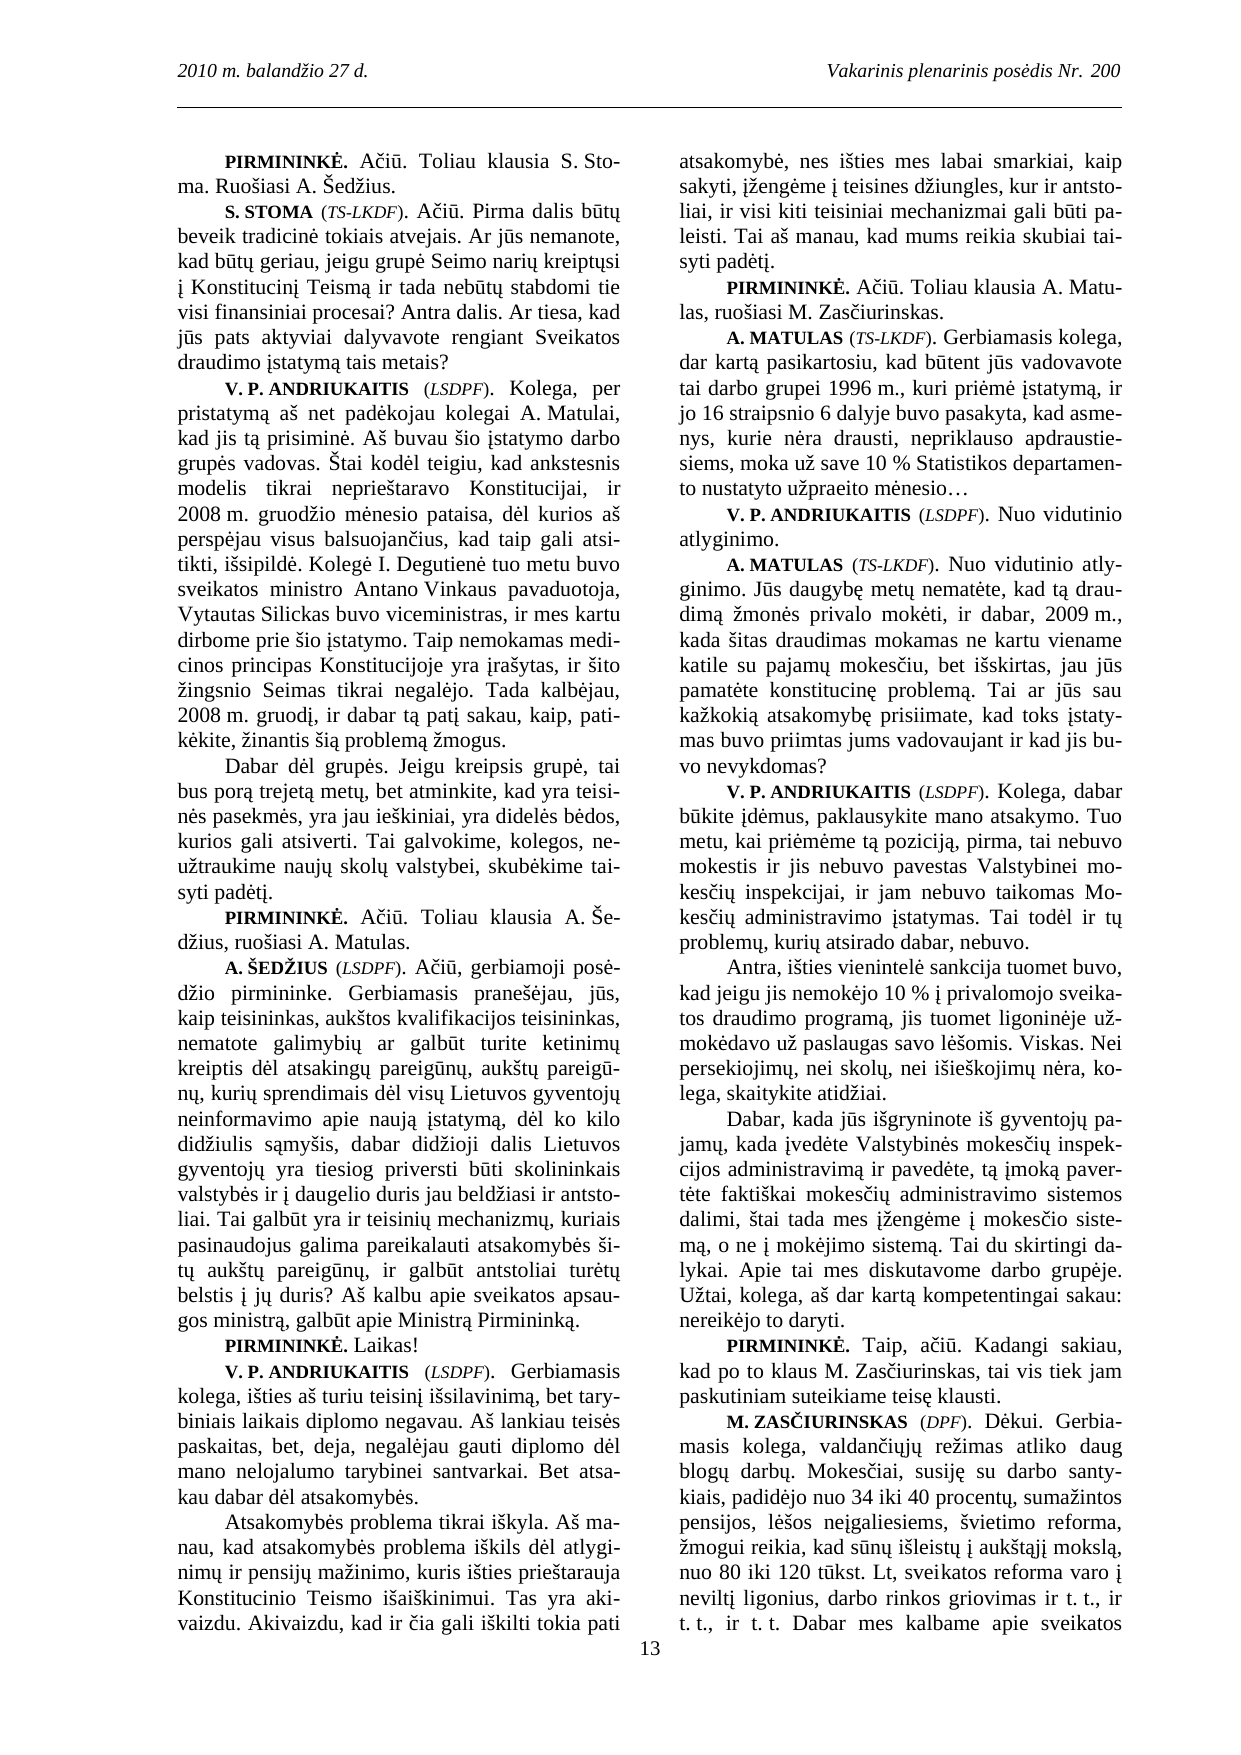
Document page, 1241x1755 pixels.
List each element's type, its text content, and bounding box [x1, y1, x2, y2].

text PIRMININKĖ. Lai­kas! [177, 1332, 620, 1358]
text Da­bar dėl gru­pės. Jei­gu kreip­sis gru­pė, tai bus po­rą tre­je­tą me­tų, bet at­min­ki­te, kad yra tei­si­nės pa­sek­mės, yra jau ieš­ki­niai, yra di­de­lės bė­dos, ku­rios ga­li at­si­ver­ti. Tai gal­vo­ki­me, ko­le­gos, ne­už­trau­ki­me nau­jų sko­lų vals­ty­bei, sku­bė­ki­me tai­sy­ti pa­dė­tį. [177, 753, 620, 904]
text A. MATULAS (TS-LKDF). Ger­bia­ma­sis ko­le­ga, dar kar­tą pa­si­kar­to­siu, kad bū­tent jūs va­do­va­vo­te tai dar­bo gru­pei 1996 m., ku­ri pri­ėmė įsta­ty­mą, ir jo 16 straips­nio 6 da­ly­je bu­vo pa­sa­ky­ta, kad as­me­nys, ku­rie nė­ra draus­ti, ne­pri­klau­so ap­draus­tie­siems, mo­ka už sa­ve 10 % Sta­tis­ti­kos de­par­ta­men­to nu­sta­ty­to už­pra­ei­to mė­ne­sio… [679, 324, 1122, 501]
text At­sa­ko­my­bės pro­ble­ma tik­rai iš­ky­la. Aš ma­nau, kad at­sa­ko­my­bės pro­ble­ma iš­kils dėl at­ly­gi­ni­mų ir pen­si­jų ma­ži­ni­mo, ku­ris iš­ties prieš­ta­rau­ja Kon­sti­tu­ci­nio Teis­mo iš­aiš­ki­ni­mui. Tas yra aki­vaiz­du. Aki­vaiz­du, kad ir čia ga­li iš­kil­ti to­kia pa­ti [177, 1509, 620, 1635]
text PIRMININKĖ. Ačiū. To­liau klau­sia S. Sto­ma. Ruo­šia­si A. Še­džius. [177, 148, 620, 198]
text PIRMININKĖ. Ačiū. To­liau klau­sia A. Še­džius, ruo­šia­si A. Ma­tu­las. [177, 904, 620, 954]
text A. ŠEDŽIUS (LSDPF). Ačiū, ger­bia­mo­ji po­sė­džio pir­mi­nin­ke. Ger­bia­ma­sis pra­ne­šė­jau, jūs, kaip tei­si­nin­kas, aukš­tos kva­li­fi­ka­ci­jos tei­si­nin­kas, ne­ma­to­te ga­li­my­bių ar gal­būt tu­ri­te ke­ti­ni­mų kreip­tis dėl at­sa­kin­gų pa­rei­gū­nų, aukš­tų pa­rei­gū­nų, ku­rių spren­di­mais dėl vi­sų Lie­tu­vos gy­ven­to­jų ne­in­for­ma­vi­mo apie nau­ją įsta­ty­mą, dėl ko ki­lo di­džiu­lis są­my­šis, da­bar di­džio­ji da­lis Lie­tu­vos gy­ven­to­jų yra tie­siog pri­vers­ti bū­ti sko­li­nin­kais vals­ty­bės ir į dau­ge­lio du­ris jau bel­džia­si ir ant­sto­liai. Tai gal­būt yra ir tei­si­nių me­cha­niz­mų, ku­riais pa­si­nau­do­jus ga­li­ma pa­rei­ka­lau­ti at­sa­ko­my­bės ši­tų aukš­tų pa­rei­gū­nų, ir gal­būt ant­sto­liai tu­rė­tų bels­tis į jų du­ris? Aš kal­bu apie svei­ka­tos ap­sau­gos mi­ni­s­t­rą, gal­būt apie Mi­nist­rą Pir­mi­nin­ką. [177, 954, 620, 1332]
text PIRMININKĖ. Taip, ačiū. Ka­dan­gi sa­kiau, kad po to klaus M. Zas­čiu­rins­kas, tai vis tiek jam pas­ku­ti­niam su­tei­kia­me tei­sę klaus­ti. [679, 1332, 1122, 1408]
text V. P. ANDRIUKAITIS (LSDPF). Ko­le­ga, da­bar bū­ki­te įdė­mus, pa­klau­sy­ki­te ma­no at­sa­ky­mo. Tuo me­tu, kai pri­ėmė­me tą po­zi­ci­ją, pir­ma, tai ne­bu­vo mo­kes­tis ir jis ne­bu­vo pa­ves­tas Vals­ty­bi­nei mo­kes­čių ins­pek­ci­jai, ir jam ne­bu­vo tai­ko­mas Mo­kes­čių ad­mi­nist­ra­vi­mo įsta­ty­mas. Tai to­dėl ir tų pro­ble­mų, ku­rių at­si­ra­do da­bar, ne­bu­vo. [679, 778, 1122, 954]
text M. ZASČIURINSKAS (DPF). Dė­kui. Ger­bia­ma­sis ko­le­ga, val­dan­čių­jų re­ži­mas at­li­ko daug blo­gų dar­bų. Mo­kes­čiai, su­si­ję su dar­bo san­ty­kiais, pa­di­dė­jo nuo 34 iki 40 pro­cen­tų, su­ma­žin­tos pen­si­jos, lė­šos ne­įga­lie­siems, švie­ti­mo re­for­ma, žmo­gui rei­kia, kad sū­nų iš­leis­tų į aukš­tą­jį moks­lą, nuo 80 iki 120 tūkst. Lt, svei­ka­tos re­for­ma va­ro į ne­vil­tį li­go­nius, dar­bo rin­kos grio­vi­mas ir t. t., ir t. t., ir t. t. Da­bar mes kal­ba­me apie svei­ka­tos [679, 1408, 1122, 1635]
text V. P. ANDRIUKAITIS (LSDPF). Nuo vi­du­ti­nio at­ly­gi­ni­mo. [679, 501, 1122, 551]
text V. P. ANDRIUKAITIS (LSDPF). Ko­le­ga, per pri­sta­ty­mą aš net pa­dė­ko­jau ko­le­gai A. Ma­tu­lai, kad jis tą pri­si­mi­nė. Aš bu­vau šio įsta­ty­mo dar­bo gru­pės va­do­vas. Štai ko­dėl tei­giu, kad anks­tes­nis mo­de­lis tik­rai ne­pri­eš­ta­ra­vo Kon­sti­tu­ci­jai, ir 2008 m. gruo­džio mė­ne­sio pa­tai­sa, dėl ku­rios aš per­spė­jau vi­sus bal­suo­jan­čius, kad taip ga­li at­si­tik­ti, iš­si­pil­dė. Ko­le­gė I. De­gu­tie­nė tuo me­tu bu­vo svei­ka­tos mi­nist­ro An­ta­no Vin­kaus pa­va­duo­to­ja, Vy­tau­tas Si­lic­kas bu­vo vi­ce­mi­nist­ras, ir mes kar­tu dir­bo­me prie šio įsta­ty­mo. Taip ne­mo­ka­mas me­di­ci­nos prin­ci­pas Kon­sti­tu­ci­jo­je yra įra­šy­tas, ir ši­to žings­nio Sei­mas tik­rai ne­ga­lė­jo. Ta­da kal­bė­jau, 2008 m. gruo­dį, ir da­bar tą pa­tį sa­kau, kaip, pa­ti­kė­ki­te, ži­nan­tis šią pro­ble­mą žmo­gus. [177, 374, 620, 753]
text PIRMININKĖ. Ačiū. To­liau klau­sia A. Ma­tu­las, ruo­šia­si M. Zas­čiu­rins­kas. [679, 274, 1122, 324]
text V. P. ANDRIUKAITIS (LSDPF). Ger­bia­ma­sis ko­le­ga, iš­ties aš tu­riu tei­si­nį iš­si­la­vi­ni­mą, bet ta­ry­bi­niais lai­kais di­plo­mo ne­ga­vau. Aš lan­kiau tei­sės pa­skai­tas, bet, de­ja, ne­ga­lė­jau gau­ti di­plo­mo dėl ma­no ne­lo­ja­lu­mo ta­ry­bi­nei san­tvar­kai. Bet at­sa­kau da­bar dėl at­sa­ko­my­bės. [177, 1358, 620, 1509]
text Da­bar, ka­da jūs iš­gry­ni­no­te iš gy­ven­to­jų pa­ja­mų, ka­da įve­dė­te Vals­ty­bi­nės mo­kes­čių ins­pek­ci­jos ad­mi­nist­ra­vi­mą ir pa­ve­dė­te, tą įmo­ką pa­ver­tė­te fak­tiš­kai mo­kes­čių ad­mi­nist­ra­vi­mo sis­te­mos da­li­mi, štai ta­da mes įžen­gė­me į mo­kes­čio sis­te­mą, o ne į mo­kė­ji­mo sis­te­mą. Tai du skir­tin­gi da­ly­kai. Apie tai mes dis­ku­ta­vo­me dar­bo gru­pė­je. Už­tai, ko­le­ga, aš dar kar­tą kom­pe­ten­tin­gai sa­kau: ne­rei­kė­jo to da­ry­ti. [679, 1106, 1122, 1332]
text A. MATULAS (TS-LKDF). Nuo vi­du­ti­nio at­ly­gi­ni­mo. Jūs dau­gy­bę me­tų ne­ma­tė­te, kad tą drau­di­mą žmo­nės pri­va­lo mo­kė­ti, ir da­bar, 2009 m., ka­da ši­tas drau­di­mas mo­ka­mas ne kar­tu vie­na­me ka­ti­le su pa­ja­mų mo­kes­čiu, bet iš­skir­tas, jau jūs pa­ma­tė­te kon­sti­tu­ci­nę pro­ble­mą. Tai ar jūs sau kaž­ko­kią at­sa­ko­my­bę pri­si­i­ma­te, kad toks įsta­ty­mas bu­vo pri­im­tas jums va­do­vau­jant ir kad jis bu­vo ne­vyk­do­mas? [679, 551, 1122, 778]
text An­tra, iš­ties vie­nin­te­lė sank­ci­ja tuo­met bu­vo, kad jei­gu jis ne­mo­kė­jo 10 % į pri­va­lo­mo­jo svei­ka­tos drau­di­mo pro­gra­mą, jis tuo­met li­go­ni­nė­je už­mo­kė­da­vo už pa­slau­gas sa­vo lė­šo­mis. Vis­kas. Nei per­se­kio­ji­mų, nei sko­lų, nei iš­ieš­ko­ji­mų nė­ra, ko­le­ga, skai­ty­ki­te ati­džiai. [679, 954, 1122, 1106]
text S. STOMA (TS-LKDF). Ačiū. Pir­ma da­lis bū­tų be­veik tra­di­ci­nė to­kiais at­ve­jais. Ar jūs ne­ma­no­te, kad bū­tų ge­riau, jei­gu gru­pė Sei­mo na­rių kreip­tų­si į Kon­sti­tu­ci­nį Teis­mą ir ta­da ne­bū­tų stab­do­mi tie vi­si fi­nan­si­niai pro­ce­sai? An­tra da­lis. Ar tie­sa, kad jūs pats ak­ty­viai da­ly­va­vo­te ren­giant Svei­ka­tos drau­di­mo įsta­ty­mą tais me­tais? [177, 198, 620, 374]
text at­sa­ko­my­bė, nes iš­ties mes la­bai smar­kiai, kaip sa­ky­ti, įžen­gė­me į tei­si­nes džiun­gles, kur ir ant­sto­liai, ir vi­si ki­ti tei­si­niai me­cha­niz­mai ga­li bū­ti pa­leis­ti. Tai aš ma­nau, kad mums rei­kia sku­biai tai­sy­ti pa­dė­tį. [679, 148, 1122, 274]
